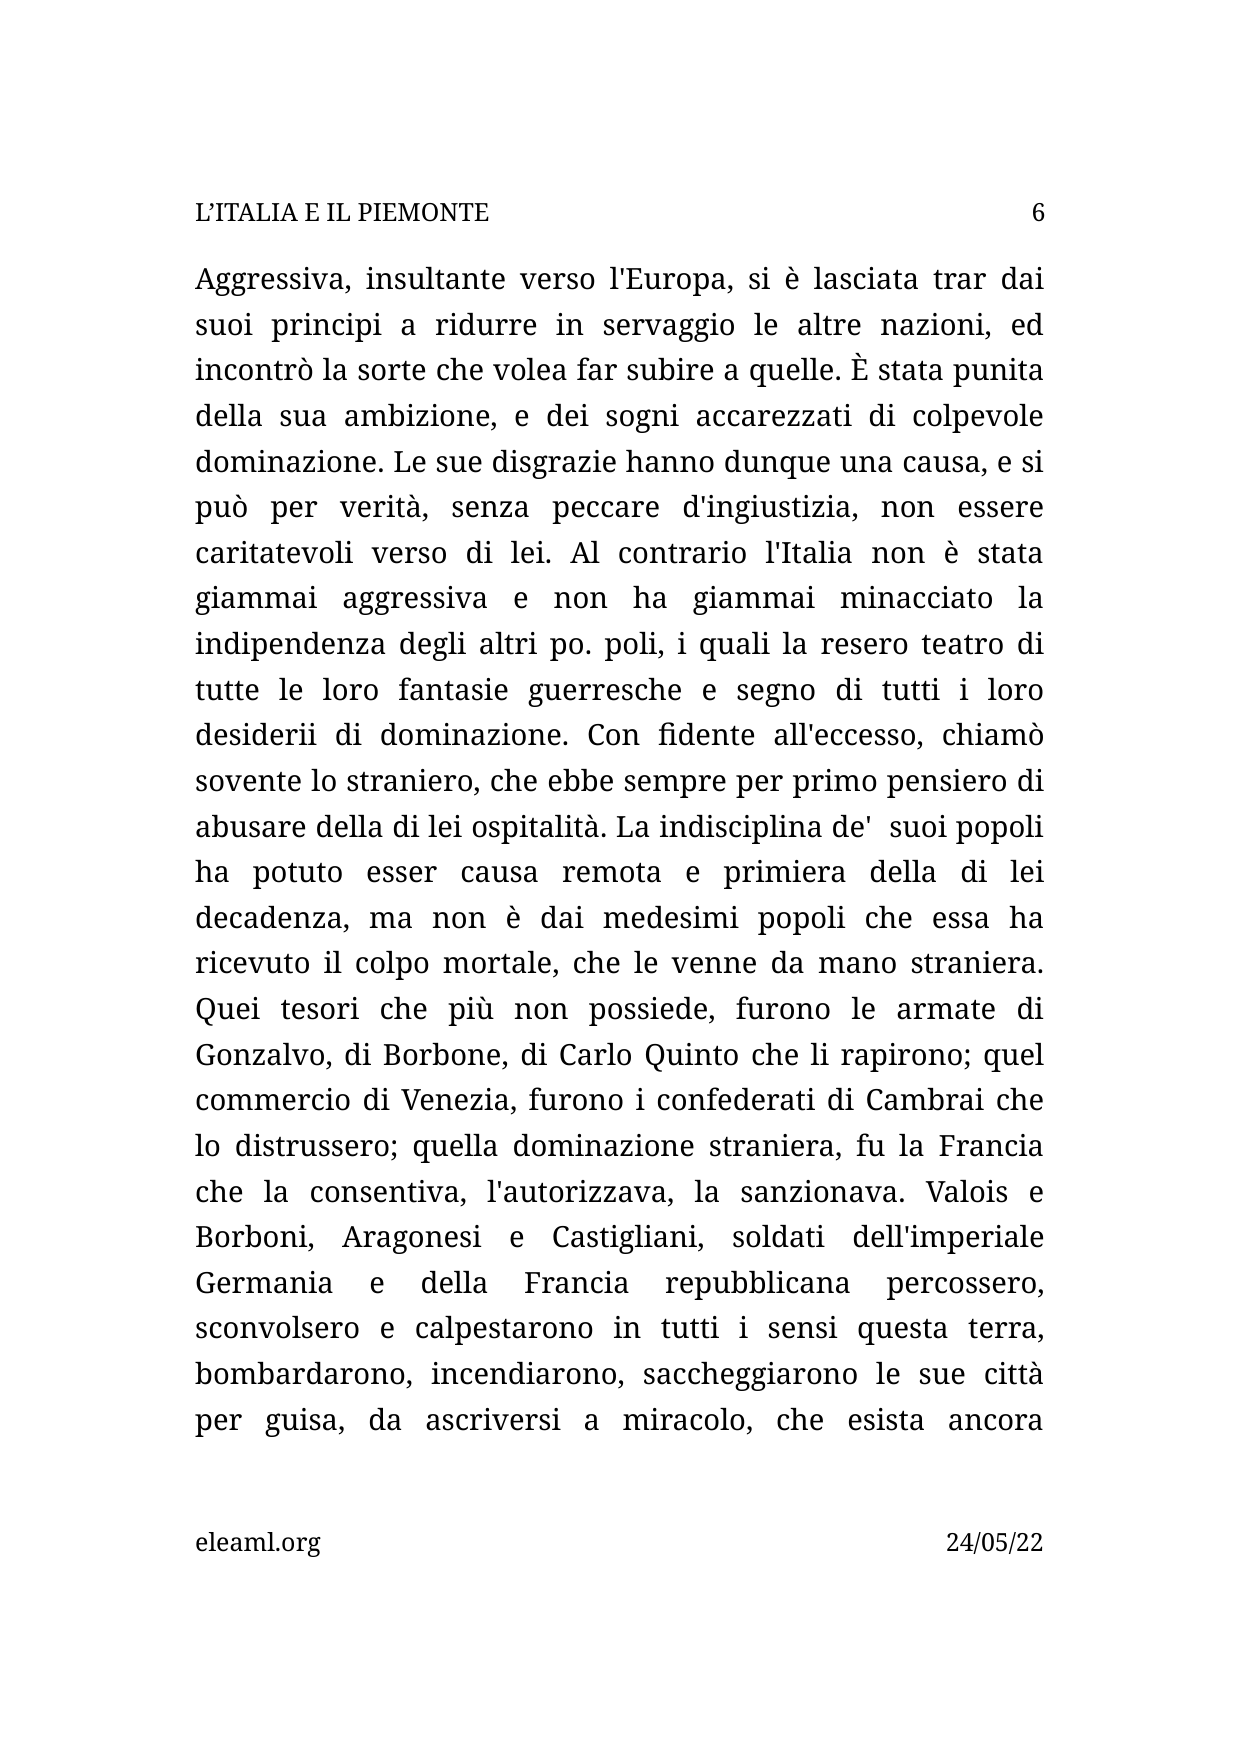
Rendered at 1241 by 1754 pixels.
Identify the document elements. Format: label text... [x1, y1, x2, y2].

text Aggressiva, insultante verso l'Europa, si è lasciata trar dai suoi principi a ridurre in servaggio le altre nazioni, ed incontrò la sorte che volea far subire a quelle. È stata punita della sua ambizione, e dei sogni accarezzati di colpevole dominazione. Le sue disgrazie hanno dunque una causa, e si può per verità, senza peccare d'ingiustizia, non essere caritatevoli verso di lei. Al contrario l'Italia non è stata giammai aggressiva e non ha giammai minacciato la indipendenza degli altri po. poli, i quali la resero teatro di tutte le loro fantasie guerresche e segno di tutti i loro desiderii di dominazione. Con fidente all'eccesso, chiamò sovente lo straniero, che ebbe sempre per primo pensiero di abusare della di lei ospitalità. La indisciplina de' suoi popoli ha potuto esser causa remota e primiera della di lei decadenza, ma non è dai medesimi popoli che essa ha ricevuto il colpo mortale, che le venne da mano straniera. Quei tesori che più non possiede, furono le armate di Gonzalvo, di Borbone, di Carlo Quinto che li rapirono; quel commercio di Venezia, furono i confederati di Cambrai che lo distrussero; quella dominazione straniera, fu la Francia che la consentiva, l'autorizzava, la sanzionava. Valois e Borboni, Aragonesi e Castigliani, soldati dell'imperiale Germania e della Francia repubblicana percossero, sconvolsero e calpestarono in tutti i sensi questa terra, bombardarono, incendiarono, saccheggiarono le sue città per guisa, da ascriversi a miracolo, che esista ancora [195, 258, 1045, 1439]
